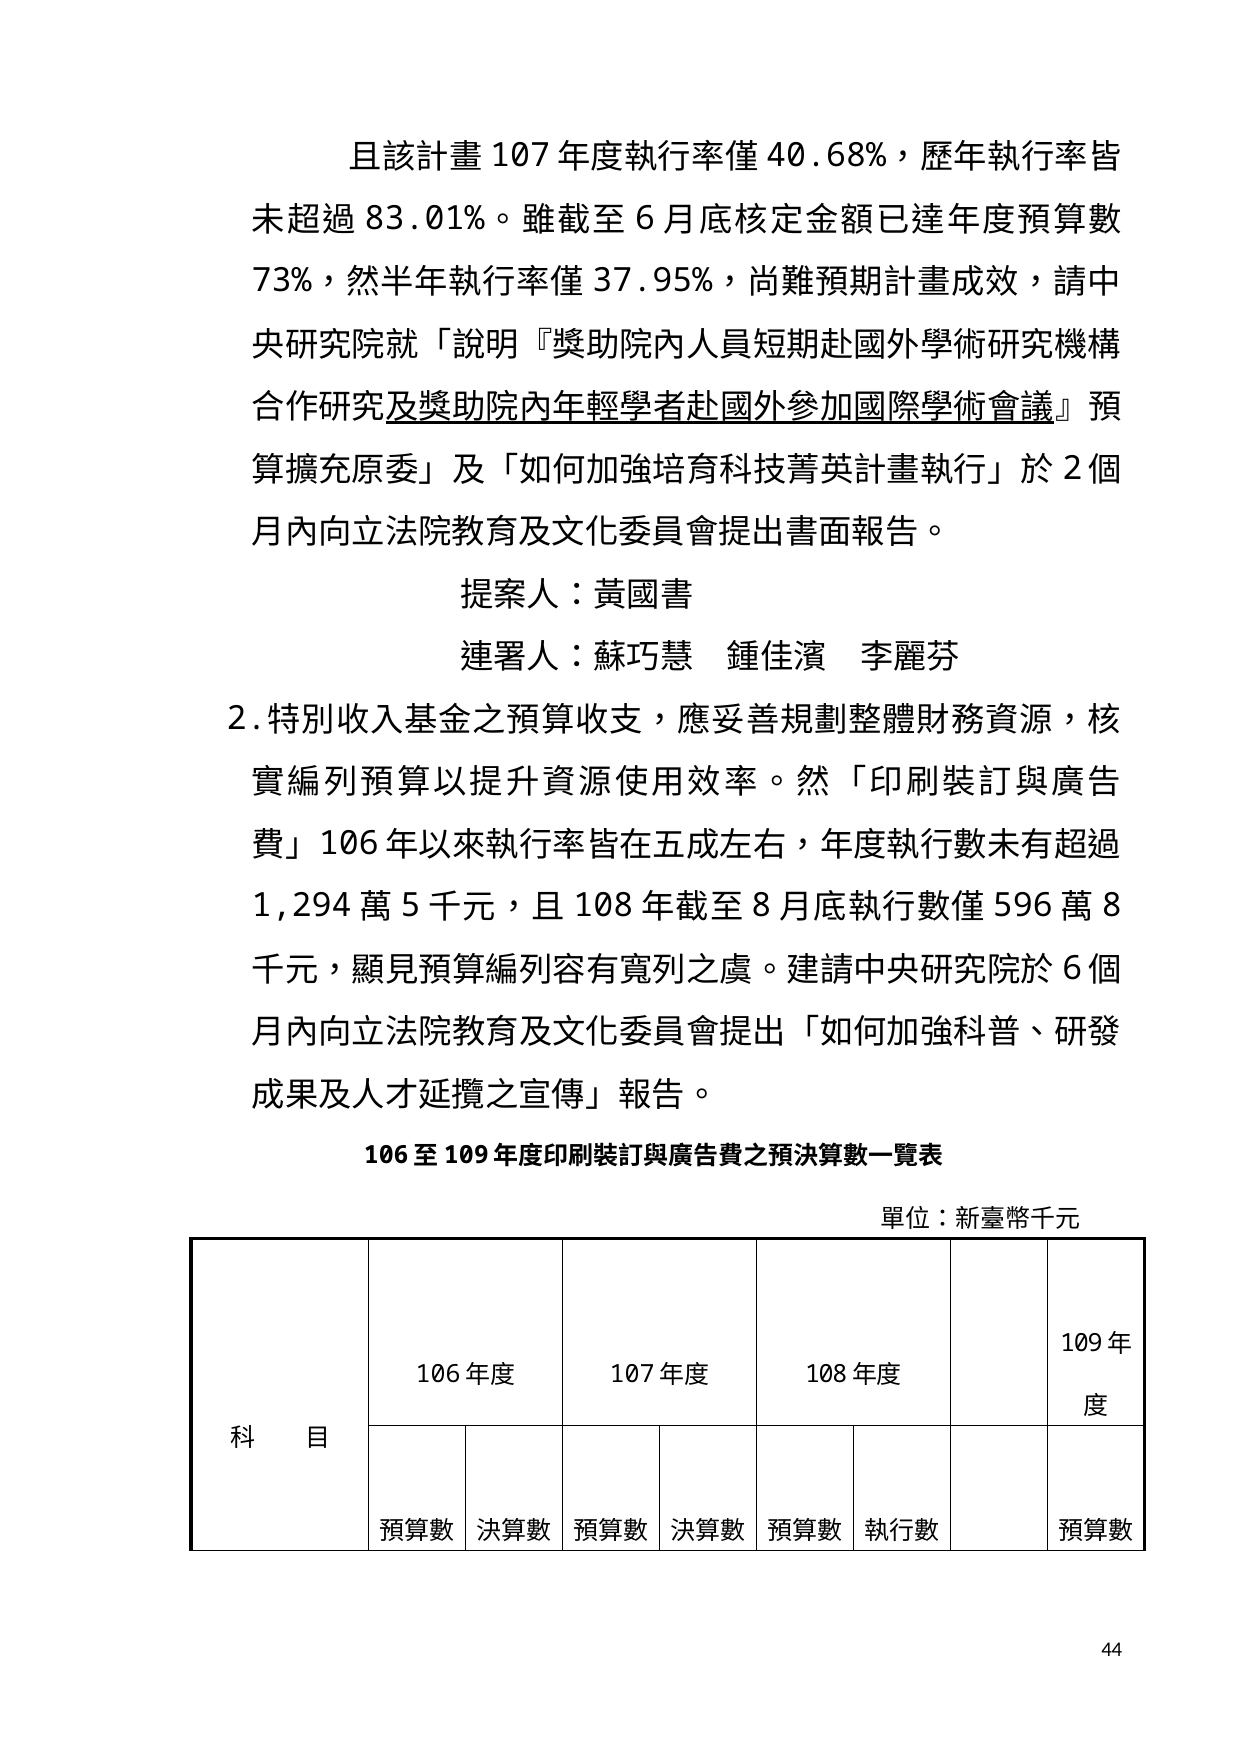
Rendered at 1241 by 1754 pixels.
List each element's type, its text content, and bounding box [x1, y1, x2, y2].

table_cell 預算數 [369, 1426, 465, 1550]
table_cell 預算數 [757, 1426, 853, 1550]
table_cell 預算數 [1048, 1426, 1143, 1550]
table_cell 決算數 [660, 1426, 756, 1550]
text 2.特別收入基金之預算收支，應妥善規劃整體財務資源，核實編列預算以提升資源使用效率。然「印刷裝訂與廣告費」106年以來執行率皆在五成左右，年度執行數未有超過1,294萬5千元，且108年截至8月底執行數僅596萬8千元，顯見預算編列容有寬列之虞。建請中央研究院於6個月內向立法院教育及文化委員會提出「如何加強科普、研發成果及人才延攬之宣傳」報告。 [185, 675, 1122, 1112]
table_cell 執行數 [854, 1426, 950, 1550]
text 106至109年度印刷裝訂與廣告費之預決算數一覽表 [185, 1112, 1122, 1175]
table_header 109年度 [1048, 1240, 1143, 1425]
table_header 107年度 [563, 1240, 756, 1425]
table_cell 預算數 [563, 1426, 659, 1550]
text 單位：新臺幣千元 [147, 1175, 1122, 1237]
text 連署人：蘇巧慧 鍾佳濱 李麗芬 [460, 612, 1122, 675]
table_header 106年度 [369, 1240, 562, 1425]
table_header [951, 1240, 1047, 1425]
table_header 科 目 [193, 1240, 368, 1550]
table_header 108年度 [757, 1240, 950, 1425]
table_cell [951, 1426, 1047, 1550]
text 且該計畫107年度執行率僅40.68%，歷年執行率皆未超過83.01%。雖截至6月底核定金額已達年度預算數73%，然半年執行率僅37.95%，尚難預期計畫成效，請中央研究院就「說明『獎助院內人員短期赴國外學術研究機構合作研究及獎助院內年輕學者赴國外參加國際學術會議』預算擴充原委」及「如何加強培育科技菁英計畫執行」於2個月內向立法院教育及文化委員會提出書面報告。 [185, 112, 1122, 550]
table_cell 決算數 [466, 1426, 562, 1550]
text 提案人：黃國書 [460, 550, 1122, 612]
